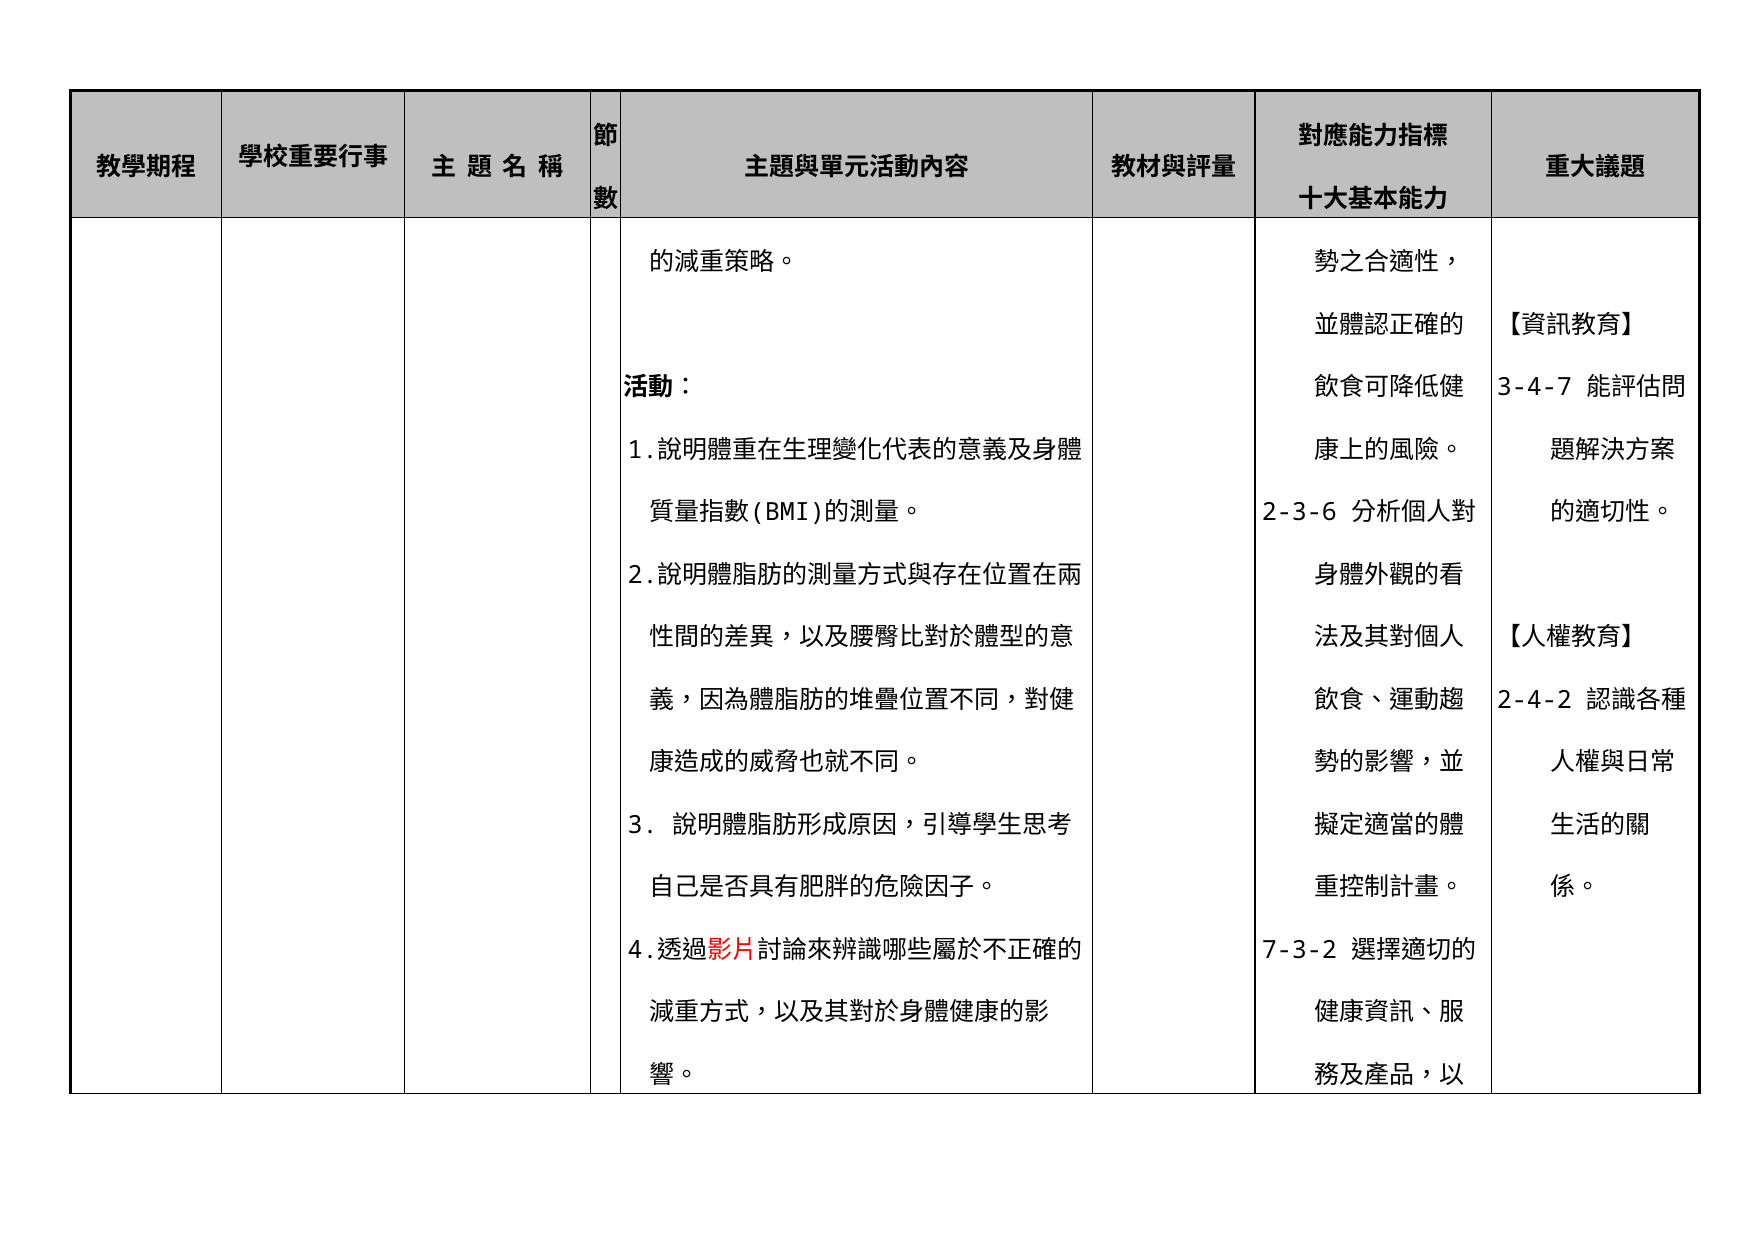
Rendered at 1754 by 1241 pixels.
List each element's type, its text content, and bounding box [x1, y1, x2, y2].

table_cell [591, 218, 620, 1093]
table_header 教學期程 [72, 92, 221, 217]
table_header 主 題 名 稱 [405, 92, 590, 217]
table_header 主題與單元活動內容 [621, 92, 1092, 217]
table_cell [405, 218, 590, 1093]
table_cell 勢之合適性，並體認正確的飲食可降低健康上的風險。 2-3-6 分析個人對身體外觀的看法及其對個人飲食、運動趨勢的影響，並擬定適當的體重控制計畫。 7-3-2 選擇適切的健康資訊、服務及產品，以 [1256, 218, 1491, 1093]
table_cell [222, 218, 404, 1093]
table_cell [72, 218, 221, 1093]
table_header 學校重要行事 [222, 92, 404, 217]
table_header 教材與評量 [1093, 92, 1254, 217]
table_cell [1093, 218, 1254, 1093]
table_cell 【資訊教育】 3-4-7 能評估問題解決方案的適切性。 【人權教育】 2-4-2 認識各種人權與日常生活的關係。 [1492, 218, 1698, 1093]
table_header 對應能力指標 十大基本能力 [1256, 92, 1491, 217]
table_header 節數 [591, 92, 620, 217]
table_cell 的減重策略。 活動： 1.說明體重在生理變化代表的意義及身體質量指數(BMI)的測量。 2.說明體脂肪的測量方式與存在位置在兩性間的差異，以及腰臀比對於體型的意義，因為體脂肪的堆疊位置不同，對健康造成的威脅也就不同。 3. 說明體脂肪形成原因，引導學生思考自己是否具有肥胖的危險因子。 4.透過影片討論來辨識哪些屬於不正確的減重方式，以及其對於身體健康的影響。 [621, 218, 1092, 1093]
table_header 重大議題 [1492, 92, 1698, 217]
